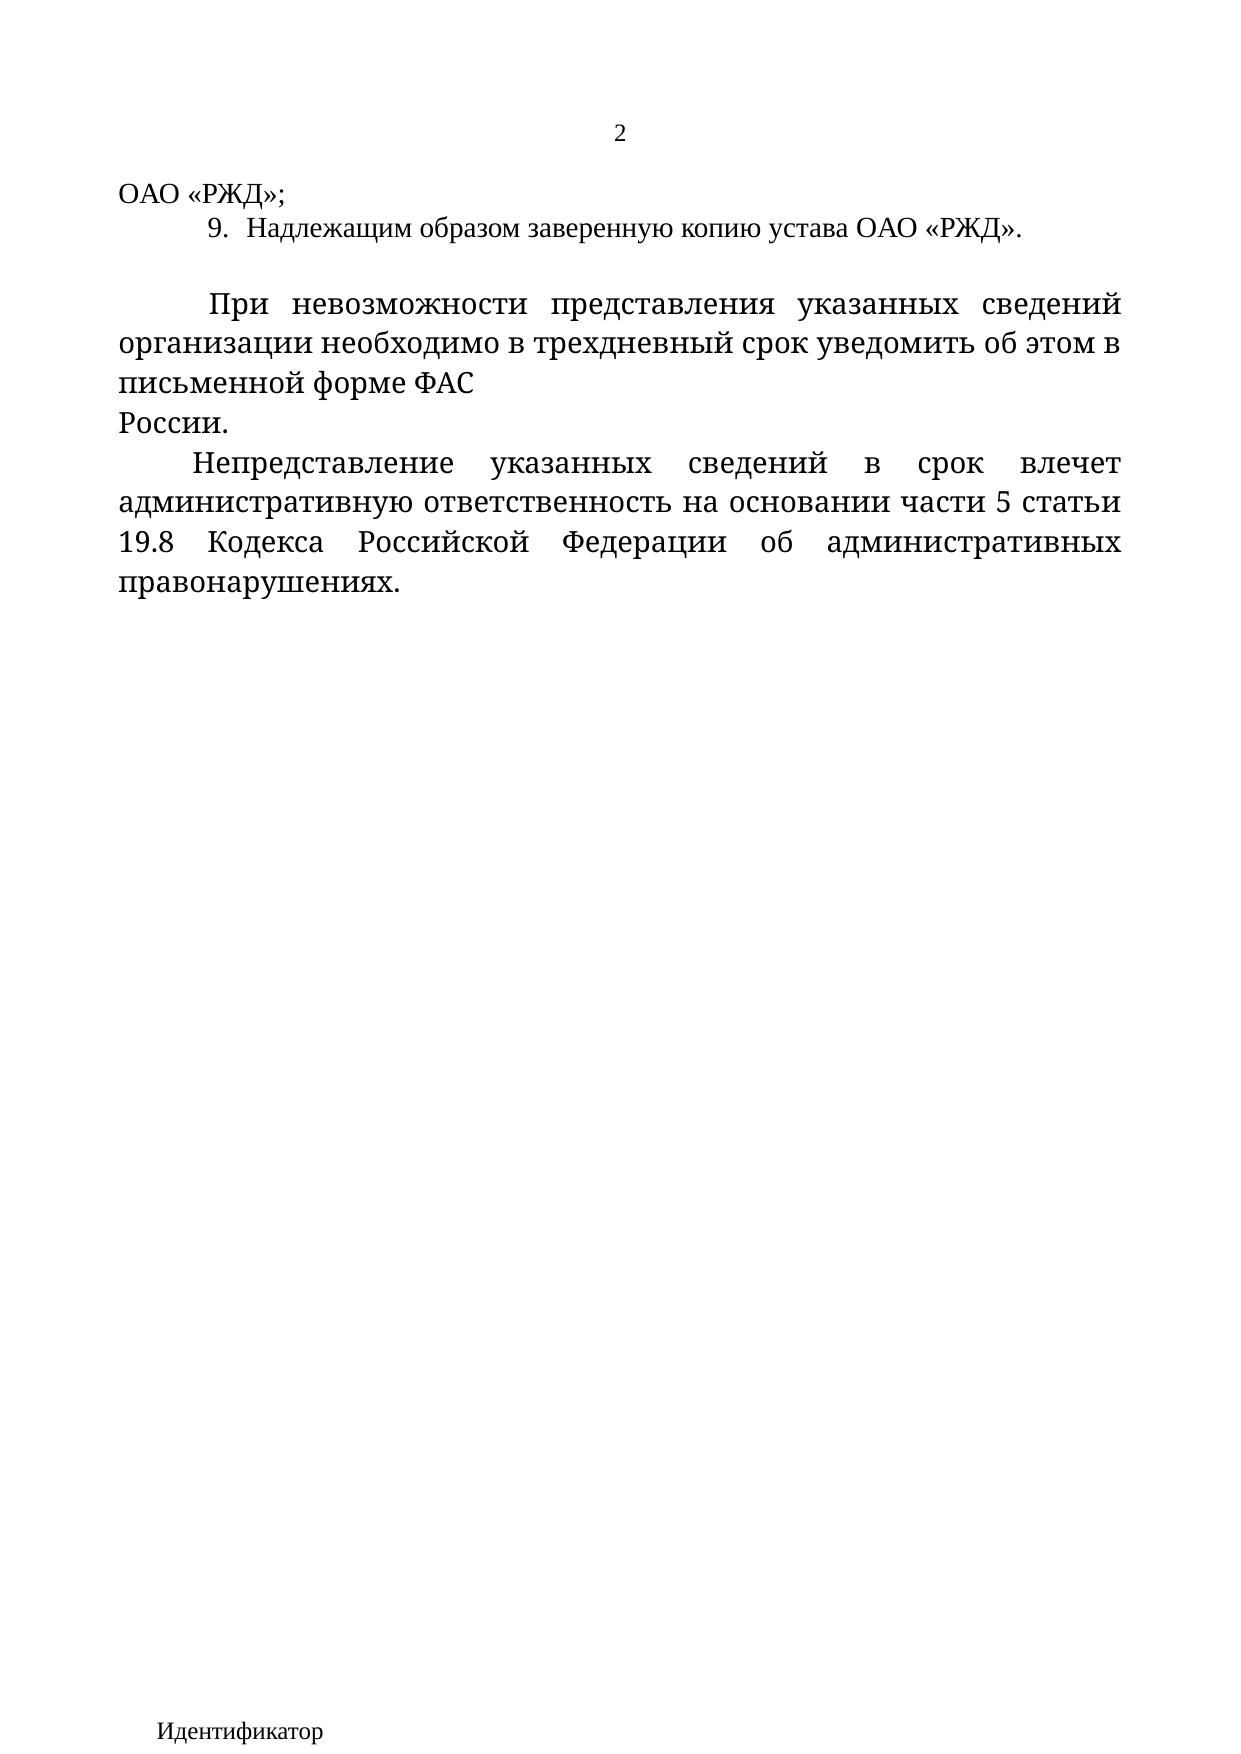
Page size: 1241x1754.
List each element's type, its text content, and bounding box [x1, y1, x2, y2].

text При невозможности представления указанных сведений организации необходимо в трехдневный срок уведомить об этом в письменной форме ФАС [118, 283, 1122, 402]
list ОАО «РЖД»; [118, 176, 1122, 210]
list Надлежащим образом заверенную копию устава ОАО «РЖД». [118, 210, 1122, 243]
text России. [118, 402, 1122, 442]
text Непредставление указанных сведений в срок влечет административную ответственность на основании части 5 статьи 19.8 Кодекса Российской Федерации об административных правонарушениях. [118, 442, 1122, 601]
